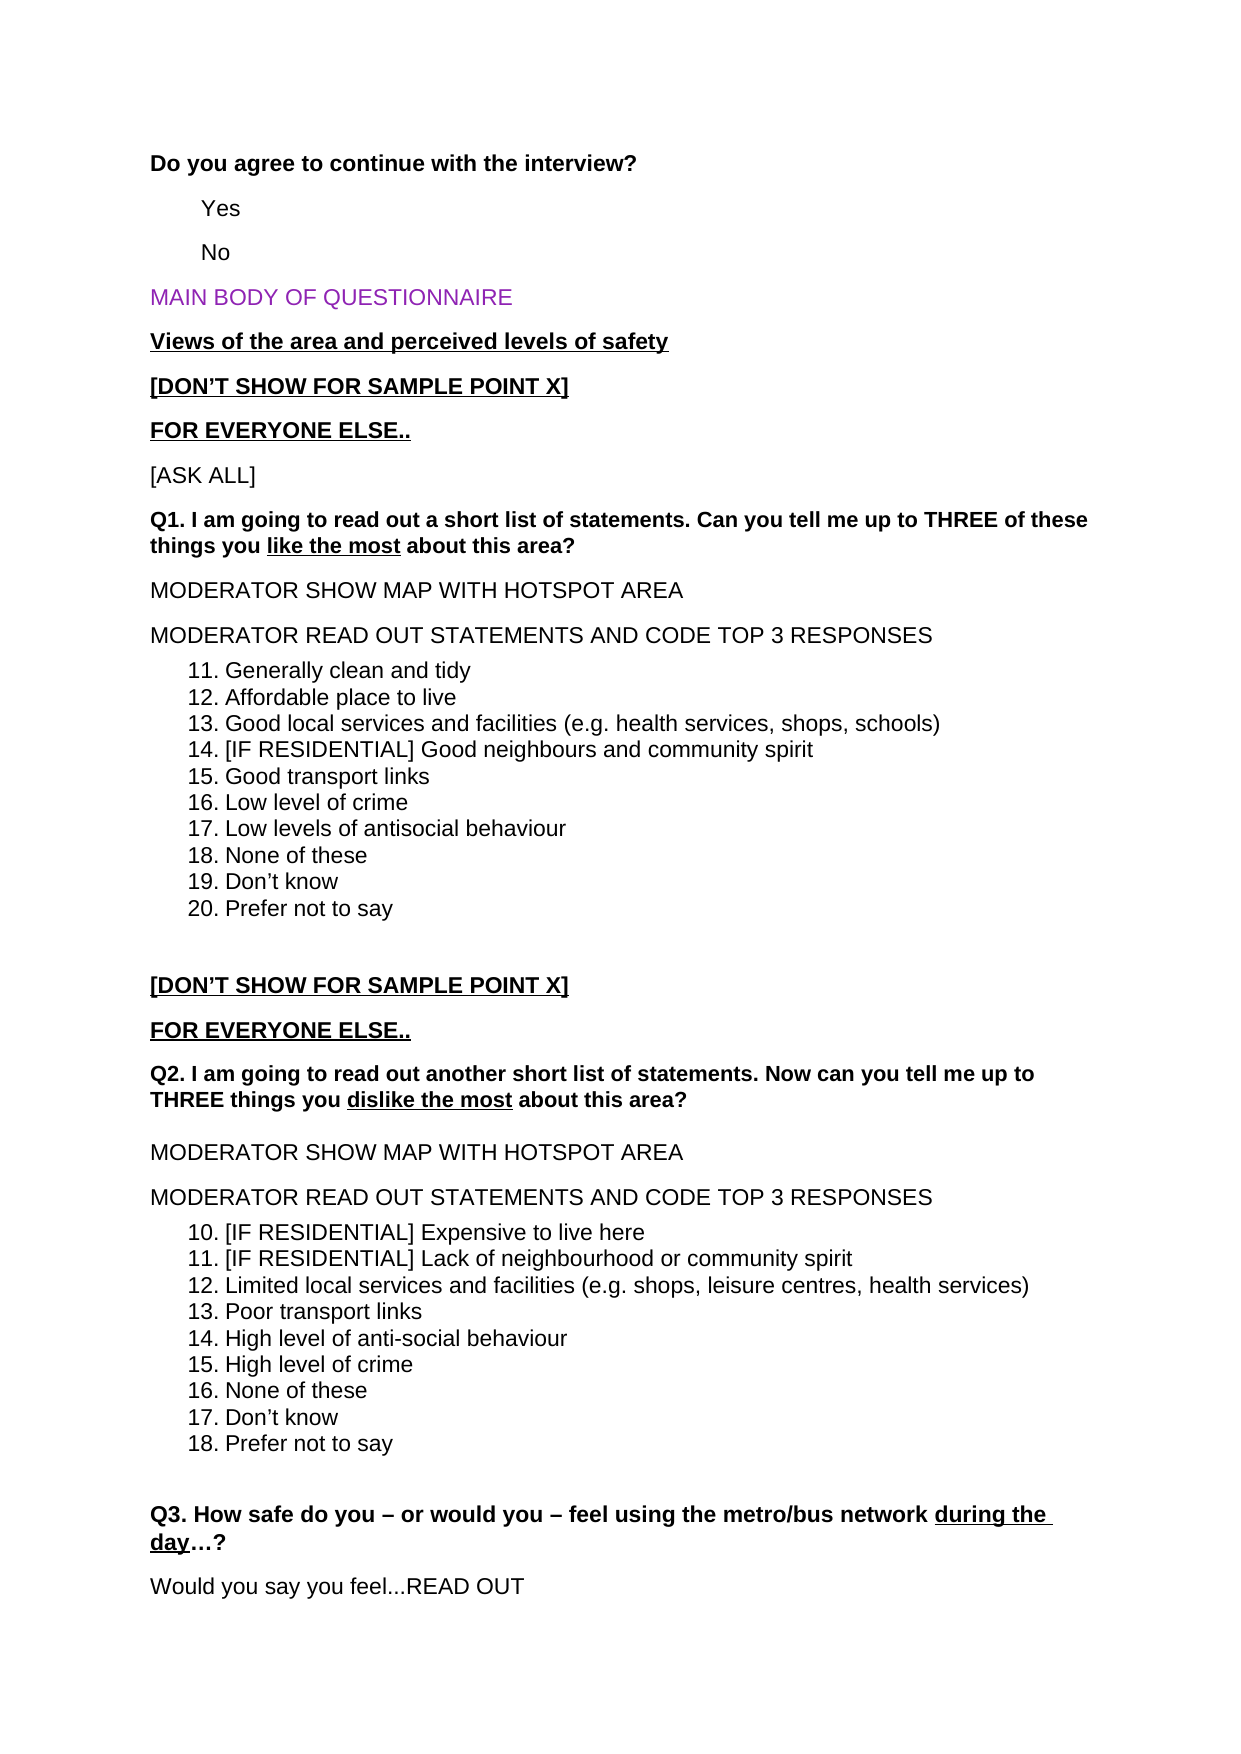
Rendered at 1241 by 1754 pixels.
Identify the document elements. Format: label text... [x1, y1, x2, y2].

text MAIN BODY OF QUESTIONNAIRE [150, 284, 1090, 310]
text Q1. I am going to read out a short list of statements. Can you tell me up to THREE of these things you like the most about this area? [150, 507, 1090, 558]
text FOR EVERYONE ELSE.. [150, 1017, 1090, 1043]
text No [150, 239, 1090, 266]
list Low levels of antisocial behaviour [187, 815, 1090, 842]
list Low level of crime [187, 789, 1090, 815]
text Q3. How safe do you – or would you – feel using the metro/bus network during the day…? [150, 1501, 1090, 1555]
list Affordable place to live [187, 684, 1090, 710]
list [IF RESIDENTIAL] Expensive to live here [187, 1219, 1090, 1245]
list Good local services and facilities (e.g. health services, shops, schools) [187, 710, 1090, 736]
list Don’t know [187, 868, 1090, 894]
list [IF RESIDENTIAL] Good neighbours and community spirit [187, 736, 1090, 763]
list Limited local services and facilities (e.g. shops, leisure centres, health services) [187, 1272, 1090, 1298]
text Do you agree to continue with the interview? [150, 150, 1090, 176]
text MODERATOR READ OUT STATEMENTS AND CODE TOP 3 RESPONSES [150, 1183, 1090, 1210]
list None of these [187, 1377, 1090, 1403]
list High level of anti-social behaviour [187, 1324, 1090, 1351]
text [ASK ALL] [150, 462, 1090, 488]
text Q2. I am going to read out another short list of statements. Now can you tell me up to THREE things you dislike the most about this area? [150, 1061, 1089, 1112]
list High level of crime [187, 1351, 1090, 1377]
text MODERATOR READ OUT STATEMENTS AND CODE TOP 3 RESPONSES [150, 622, 1090, 648]
list Generally clean and tidy [187, 657, 1090, 684]
text MODERATOR SHOW MAP WITH HOTSPOT AREA [150, 577, 1090, 603]
text [DON’T SHOW FOR SAMPLE POINT X] [150, 972, 1090, 998]
text Views of the area and perceived levels of safety [150, 328, 1090, 355]
list Poor transport links [187, 1298, 1090, 1324]
list Prefer not to say [187, 894, 1090, 921]
text [DON’T SHOW FOR SAMPLE POINT X] [150, 373, 1090, 399]
list Don’t know [187, 1403, 1090, 1430]
text MODERATOR SHOW MAP WITH HOTSPOT AREA [150, 1138, 1090, 1165]
text Yes [150, 194, 1090, 221]
list [IF RESIDENTIAL] Lack of neighbourhood or community spirit [187, 1245, 1090, 1272]
text Would you say you feel...READ OUT [150, 1573, 1090, 1600]
text FOR EVERYONE ELSE.. [150, 417, 1090, 444]
list Good transport links [187, 763, 1090, 789]
list Prefer not to say [187, 1430, 1090, 1456]
list None of these [187, 842, 1090, 868]
